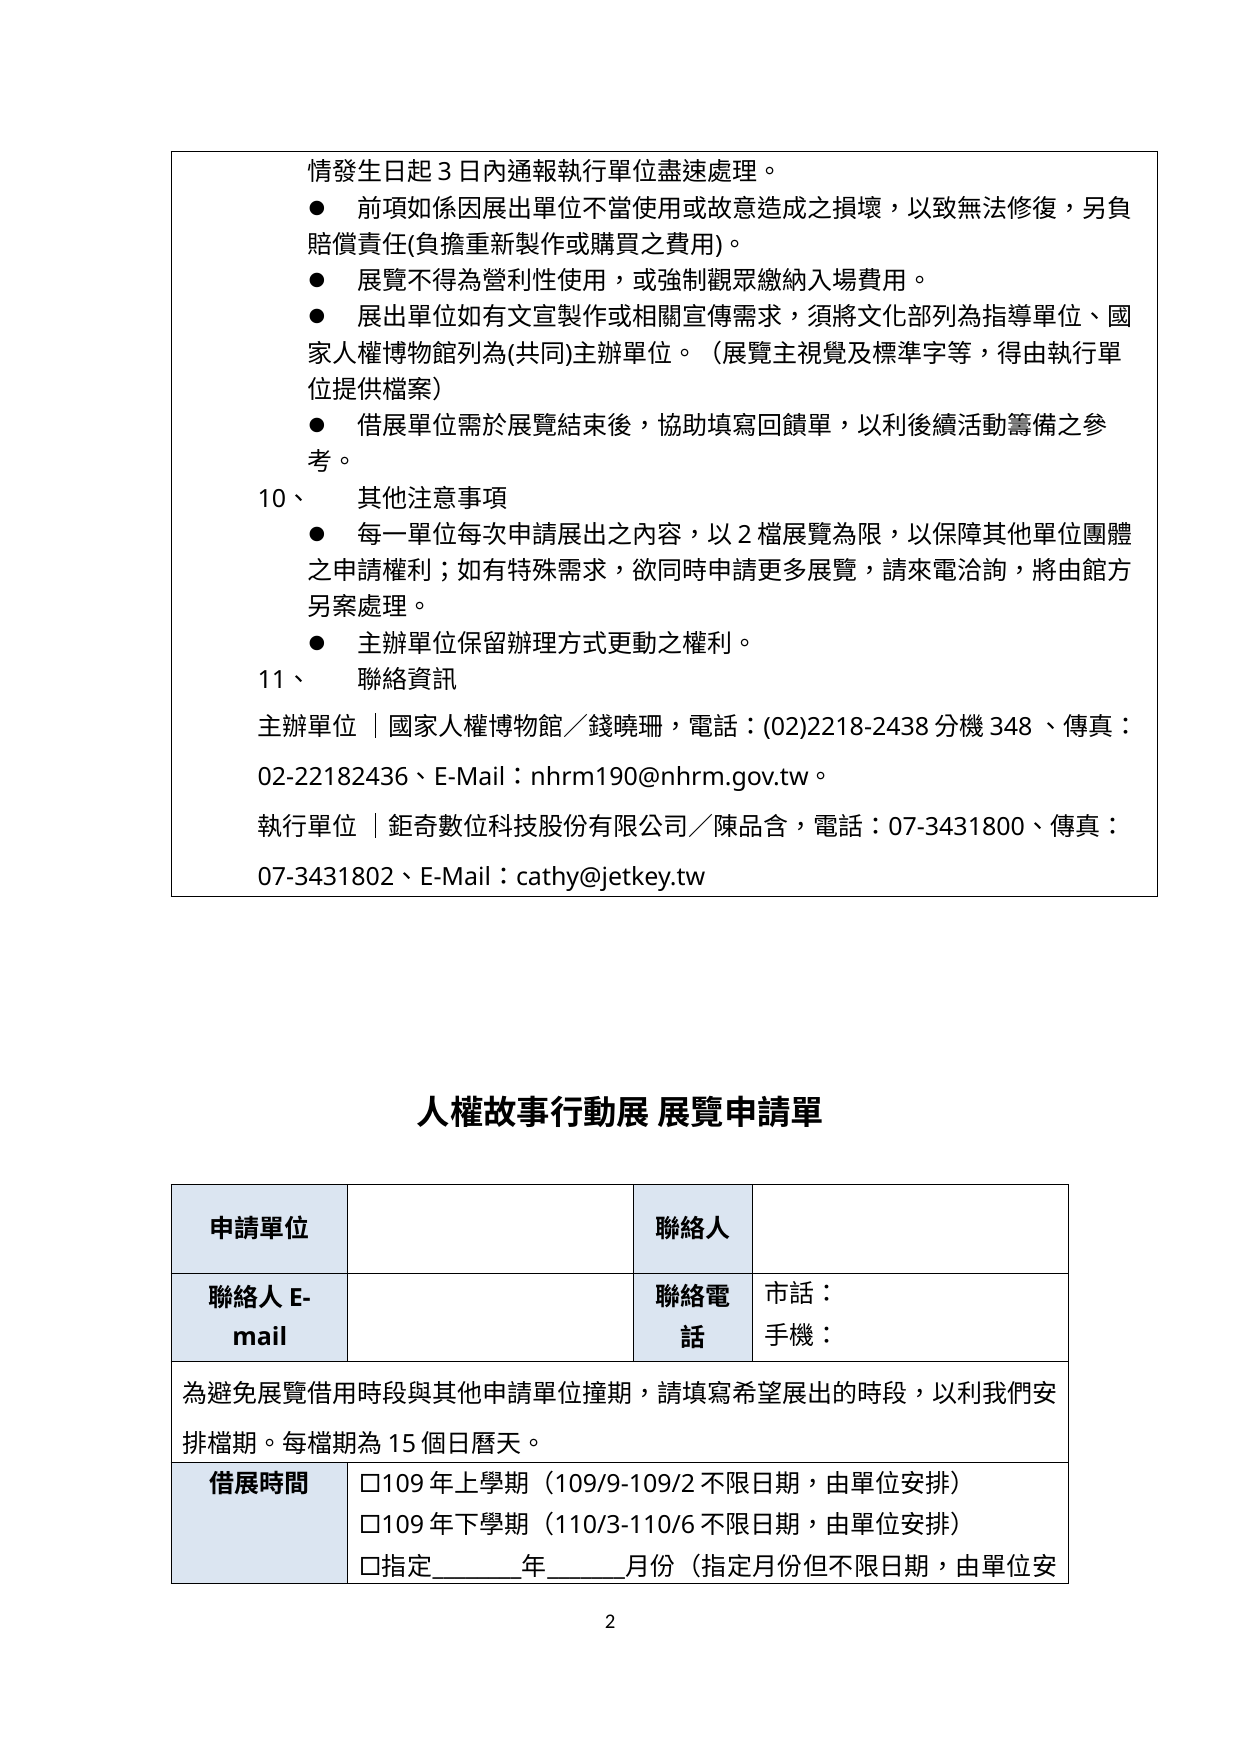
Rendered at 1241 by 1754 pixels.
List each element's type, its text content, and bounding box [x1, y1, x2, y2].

table_cell [348, 1274, 633, 1361]
table_cell 聯絡電話 [634, 1274, 752, 1361]
table_header 聯絡人 [634, 1185, 752, 1273]
table_header [348, 1185, 633, 1273]
text 人權故事行動展 展覽申請單 [171, 1084, 1069, 1134]
table_header 情發生日起3日內通報執行單位盡速處理。 前項如係因展出單位不當使用或故意造成之損壞，以致無法修復，另負賠償責任(負擔重新製作或購買之費用)。 展覽不得為營利性使用，或強制觀眾繳納入場費用。 展出單位如有文宣製作或相關宣傳需求，須將文化部列為指導單位、國家人權博物館列為(共同)主辦單位。（展覽主視覺及標準字等，得由執行單位提供檔案） 借展單位需於展覽結束後，協助填寫回饋單，以利後續活動籌備之參考。 其他注意事項 每一單位每次申請展出之內容，以2檔展覽為限，以保障其他單位團體之申請權利；如有特殊需求，欲同時申請更多展覽，請來電洽詢，將由館方另案處理。 主辦單位保留辦理方式更動之權利。 聯絡資訊 主辦單位 │國家人權博物館／錢曉珊，電話：(02)2218-2438分機348 、傳真：02-22182436、E-Mail：nhrm190@nhrm.gov.tw。 執行單位 │鉅奇數位科技股份有限公司／陳品含，電話：07-3431800、傳真：07-3431802、E-Mail：cathy@jetkey.tw [172, 152, 1157, 896]
table_cell 借展時間 [172, 1463, 347, 1583]
table_cell 109年上學期（109/9-109/2不限日期，由單位安排） 109年下學期（110/3-110/6不限日期，由單位安排） 指定________年_______月份（指定月份但不限日期，由單位安 [348, 1463, 1068, 1583]
table_cell 市話： 手機： [753, 1274, 1068, 1361]
table_header 申請單位 [172, 1185, 347, 1273]
table_header [753, 1185, 1068, 1273]
table_cell 為避免展覽借用時段與其他申請單位撞期，請填寫希望展出的時段，以利我們安排檔期。每檔期為15個日曆天。 [172, 1362, 1068, 1462]
table_cell 聯絡人E-mail [172, 1274, 347, 1361]
